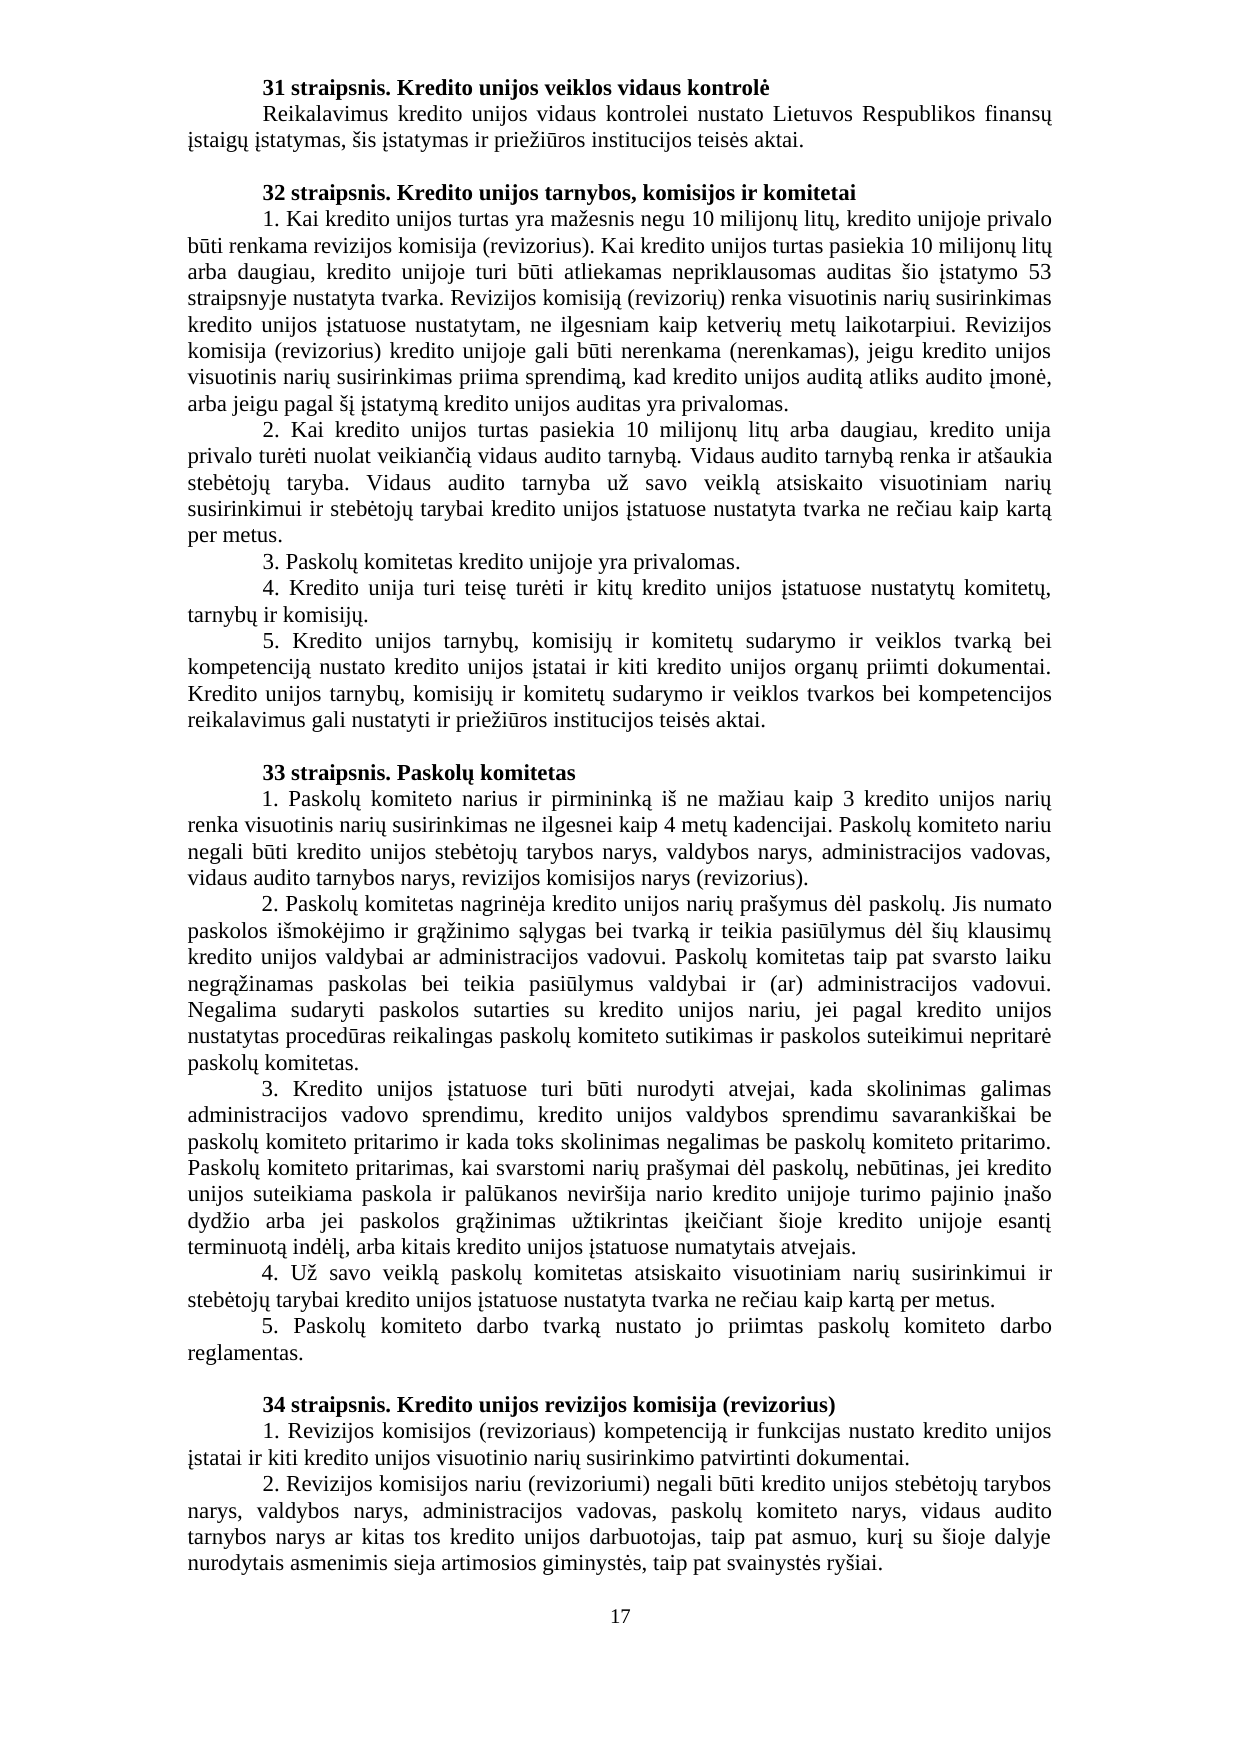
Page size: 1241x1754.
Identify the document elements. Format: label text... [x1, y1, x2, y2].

text 1. Revizijos komisijos (revizoriaus) kompetenciją ir funkcijas nustato kredito unijos įstatai ir kiti kredito unijos visuotinio narių susirinkimo patvirtinti dokumentai. [187, 1418, 1053, 1470]
text 34 straipsnis. Kredito unijos revizijos komisija (revizorius) [187, 1391, 1053, 1418]
text 5. Kredito unijos tarnybų, komisijų ir komitetų sudarymo ir veiklos tvarką bei kompetenciją nustato kredito unijos įstatai ir kiti kredito unijos organų priimti dokumentai. Kredito unijos tarnybų, komisijų ir komitetų sudarymo ir veiklos tvarkos bei kompetencijos reikalavimus gali nustatyti ir priežiūros institucijos teisės aktai. [187, 627, 1053, 732]
text 4. Kredito unija turi teisę turėti ir kitų kredito unijos įstatuose nustatytų komitetų, tarnybų ir komisijų. [187, 574, 1053, 627]
text 1. Kai kredito unijos turtas yra mažesnis negu 10 milijonų litų, kredito unijoje privalo būti renkama revizijos komisija (revizorius). Kai kredito unijos turtas pasiekia 10 milijonų litų arba daugiau, kredito unijoje turi būti atliekamas nepriklausomas auditas šio įstatymo 53 straipsnyje nustatyta tvarka. Revizijos komisiją (revizorių) renka visuotinis narių susirinkimas kredito unijos įstatuose nustatytam, ne ilgesniam kaip ketverių metų laikotarpiui. Revizijos komisija (revizorius) kredito unijoje gali būti nerenkama (nerenkamas), jeigu kredito unijos visuotinis narių susirinkimas priima sprendimą, kad kredito unijos auditą atliks audito įmonė, arba jeigu pagal šį įstatymą kredito unijos auditas yra privalomas. [187, 205, 1053, 416]
text 33 straipsnis. Paskolų komitetas [187, 759, 1053, 785]
text 32 straipsnis. Kredito unijos tarnybos, komisijos ir komitetai [187, 179, 1053, 205]
text 5. Paskolų komiteto darbo tvarką nustato jo priimtas paskolų komiteto darbo reglamentas. [187, 1312, 1053, 1365]
text 31 straipsnis. Kredito unijos veiklos vidaus kontrolė [187, 73, 1053, 100]
text 3. Paskolų komitetas kredito unijoje yra privalomas. [187, 548, 1053, 574]
text 2. Revizijos komisijos nariu (revizoriumi) negali būti kredito unijos stebėtojų tarybos narys, valdybos narys, administracijos vadovas, paskolų komiteto narys, vidaus audito tarnybos narys ar kitas tos kredito unijos darbuotojas, taip pat asmuo, kurį su šioje dalyje nurodytais asmenimis sieja artimosios giminystės, taip pat svainystės ryšiai. [187, 1470, 1053, 1576]
text 2. Paskolų komitetas nagrinėja kredito unijos narių prašymus dėl paskolų. Jis numato paskolos išmokėjimo ir grąžinimo sąlygas bei tvarką ir teikia pasiūlymus dėl šių klausimų kredito unijos valdybai ar administracijos vadovui. Paskolų komitetas taip pat svarsto laiku negrąžinamas paskolas bei teikia pasiūlymus valdybai ir (ar) administracijos vadovui. Negalima sudaryti paskolos sutarties su kredito unijos nariu, jei pagal kredito unijos nustatytas procedūras reikalingas paskolų komiteto sutikimas ir paskolos suteikimui nepritarė paskolų komitetas. [187, 891, 1053, 1075]
text 1. Paskolų komiteto narius ir pirmininką iš ne mažiau kaip 3 kredito unijos narių renka visuotinis narių susirinkimas ne ilgesnei kaip 4 metų kadencijai. Paskolų komiteto nariu negali būti kredito unijos stebėtojų tarybos narys, valdybos narys, administracijos vadovas, vidaus audito tarnybos narys, revizijos komisijos narys (revizorius). [187, 785, 1053, 891]
text 4. Už savo veiklą paskolų komitetas atsiskaito visuotiniam narių susirinkimui ir stebėtojų tarybai kredito unijos įstatuose nustatyta tvarka ne rečiau kaip kartą per metus. [187, 1259, 1053, 1312]
text 3. Kredito unijos įstatuose turi būti nurodyti atvejai, kada skolinimas galimas administracijos vadovo sprendimu, kredito unijos valdybos sprendimu savarankiškai be paskolų komiteto pritarimo ir kada toks skolinimas negalimas be paskolų komiteto pritarimo. Paskolų komiteto pritarimas, kai svarstomi narių prašymai dėl paskolų, nebūtinas, jei kredito unijos suteikiama paskola ir palūkanos neviršija nario kredito unijoje turimo pajinio įnašo dydžio arba jei paskolos grąžinimas užtikrintas įkeičiant šioje kredito unijoje esantį terminuotą indėlį, arba kitais kredito unijos įstatuose numatytais atvejais. [187, 1075, 1053, 1259]
text Reikalavimus kredito unijos vidaus kontrolei nustato Lietuvos Respublikos finansų įstaigų įstatymas, šis įstatymas ir priežiūros institucijos teisės aktai. [187, 100, 1053, 153]
text 2. Kai kredito unijos turtas pasiekia 10 milijonų litų arba daugiau, kredito unija privalo turėti nuolat veikiančią vidaus audito tarnybą. Vidaus audito tarnybą renka ir atšaukia stebėtojų taryba. Vidaus audito tarnyba už savo veiklą atsiskaito visuotiniam narių susirinkimui ir stebėtojų tarybai kredito unijos įstatuose nustatyta tvarka ne rečiau kaip kartą per metus. [187, 416, 1053, 548]
